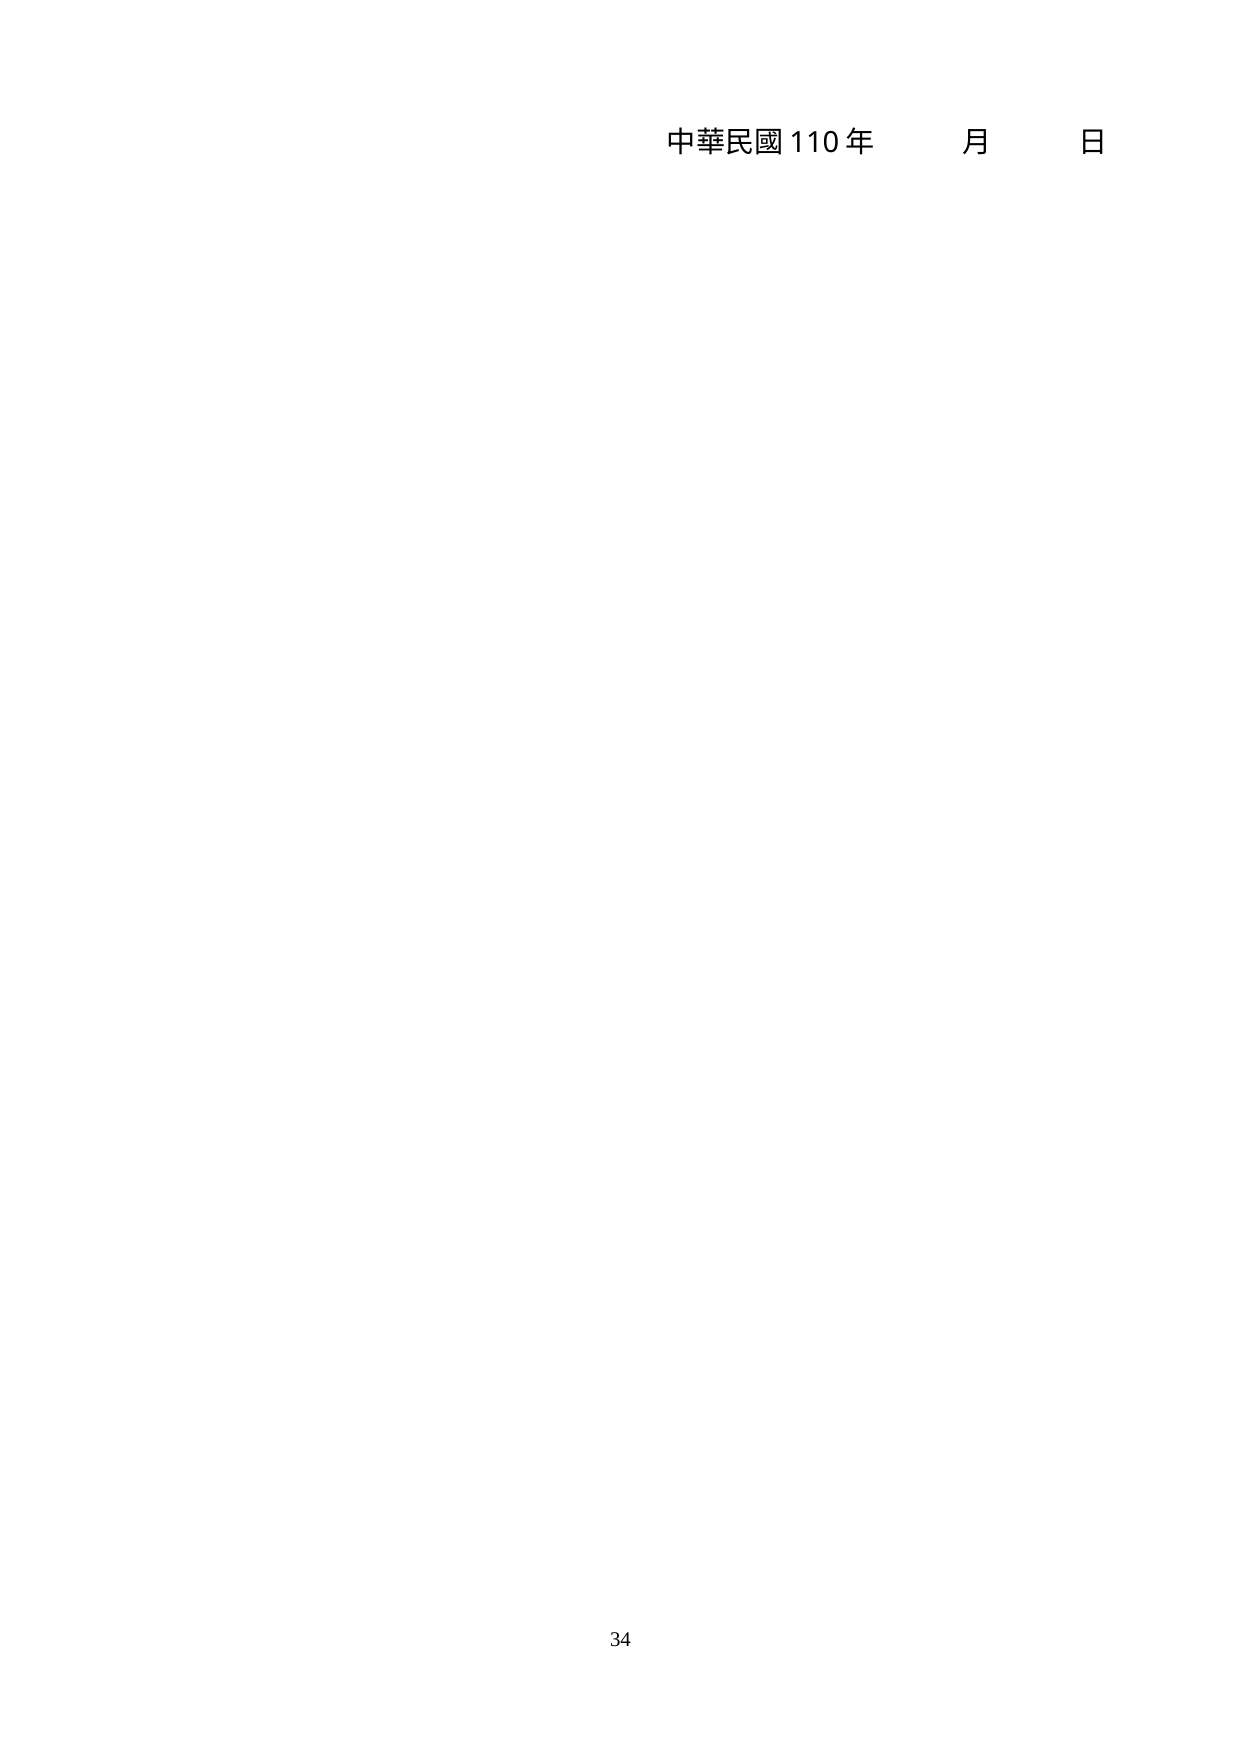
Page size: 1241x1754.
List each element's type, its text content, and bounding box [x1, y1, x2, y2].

text 中華民國110年 月 日 [118, 118, 1107, 161]
